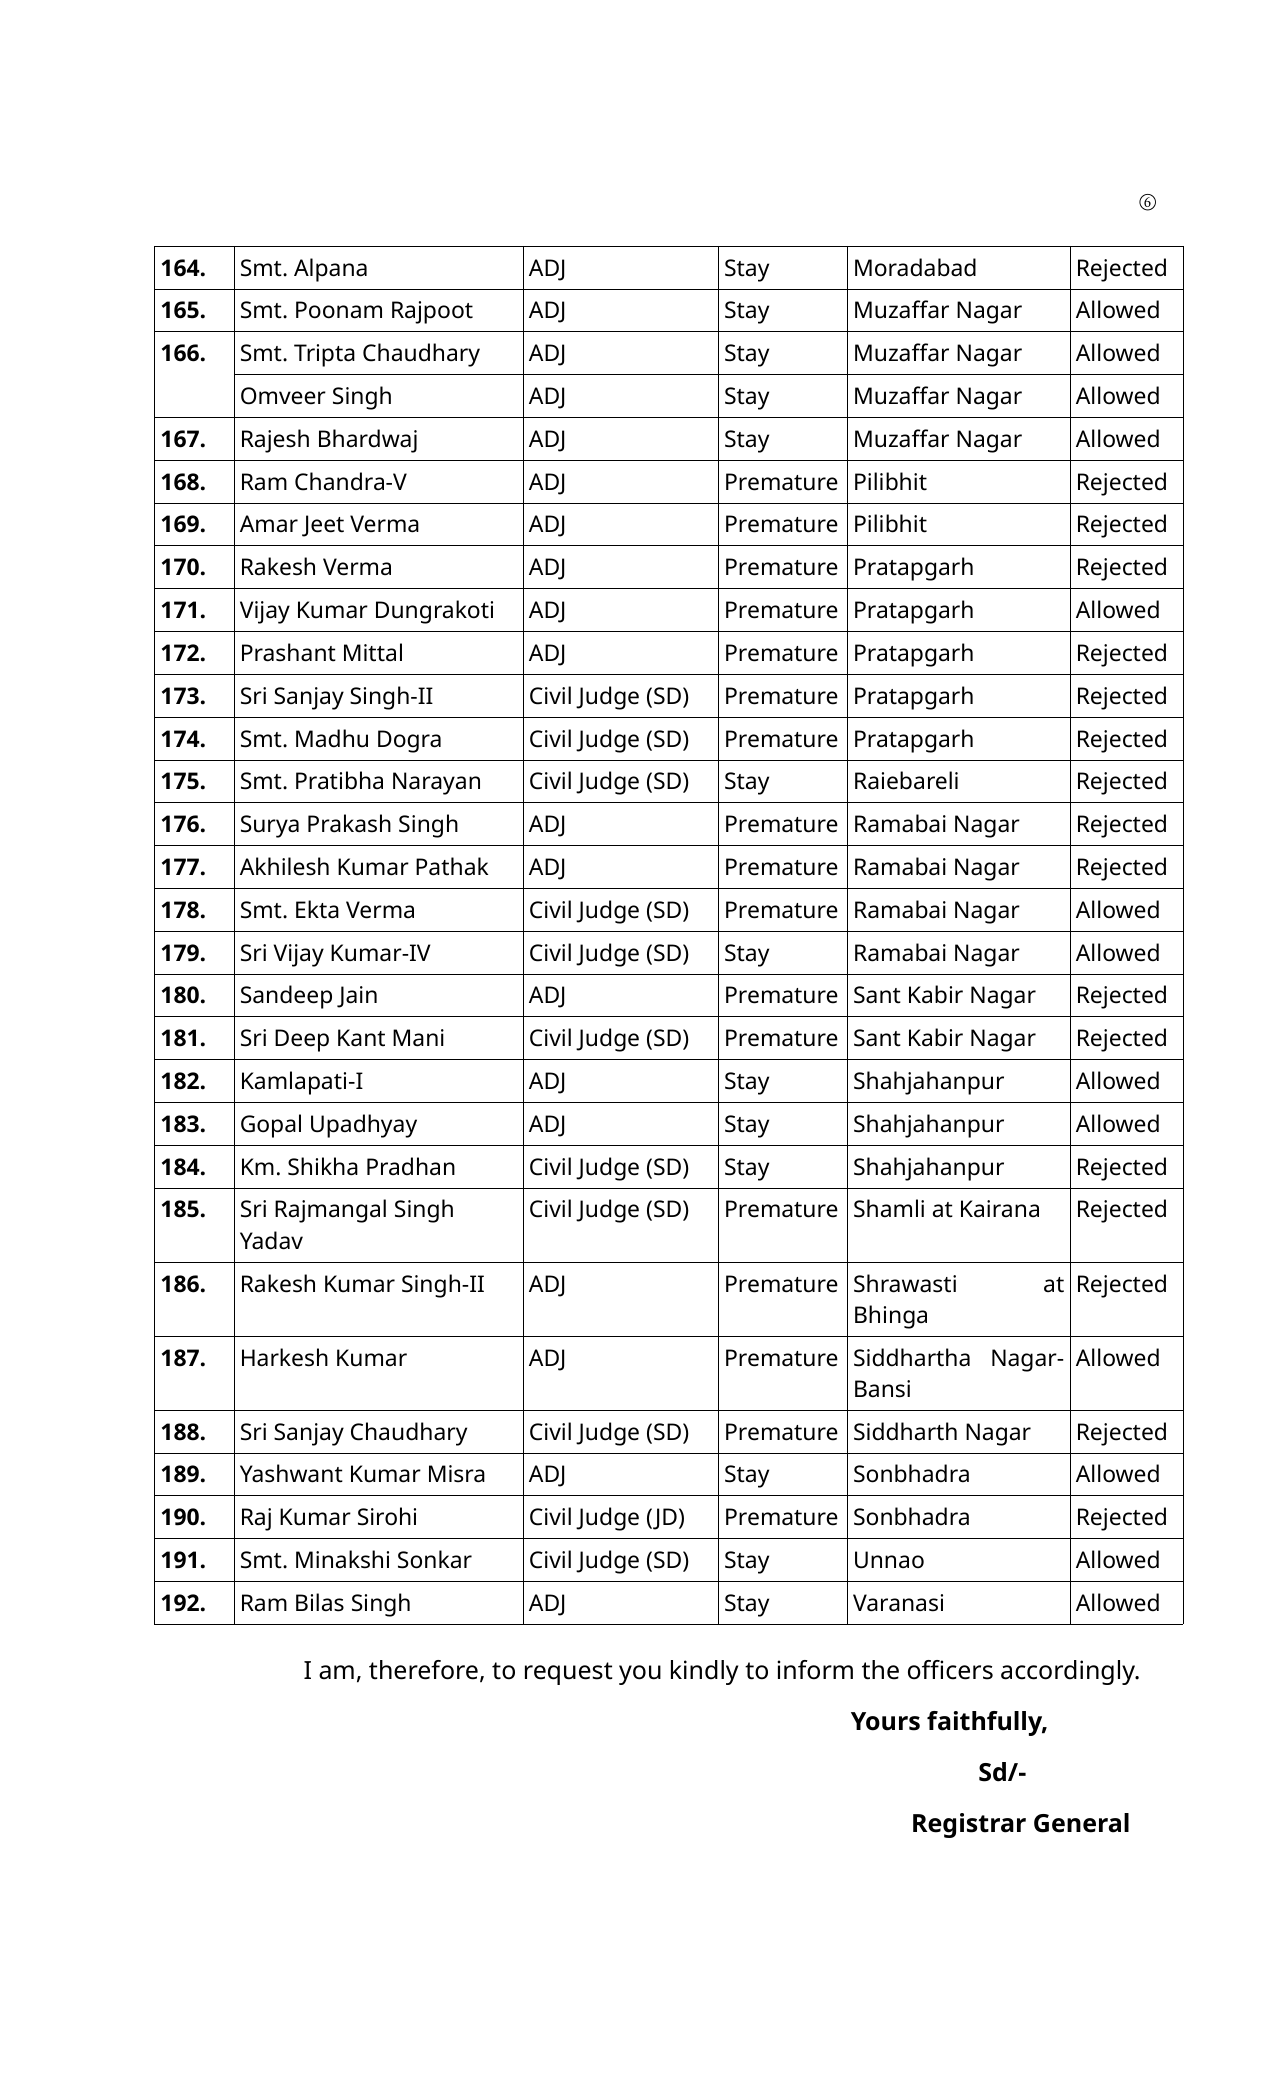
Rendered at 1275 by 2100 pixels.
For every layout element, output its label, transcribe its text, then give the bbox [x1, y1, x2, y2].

table_cell Unnao [848, 1539, 1070, 1581]
table_cell Muzaffar Nagar [848, 375, 1070, 417]
table_cell ADJ [524, 1582, 718, 1624]
table_cell Premature [719, 546, 847, 588]
table_cell [155, 1017, 234, 1059]
table_cell [155, 332, 234, 417]
table_cell Pratapgarh [848, 546, 1070, 588]
table_cell Rejected [1071, 247, 1183, 288]
table_cell Shamli at Kairana [848, 1189, 1070, 1262]
table_cell Allowed [1071, 1337, 1183, 1410]
table_cell Muzaffar Nagar [848, 290, 1070, 331]
table_cell Smt. Ekta Verma [235, 889, 523, 931]
table_cell Ram Chandra-V [235, 461, 523, 503]
table_cell Gopal Upadhyay [235, 1103, 523, 1145]
table_cell ADJ [524, 546, 718, 588]
table_cell Civil Judge (SD) [524, 1017, 718, 1059]
table_cell Civil Judge (SD) [524, 675, 718, 717]
table_cell Vijay Kumar Dungrakoti [235, 589, 523, 631]
table_cell ADJ [524, 375, 718, 417]
table_cell Rejected [1071, 718, 1183, 759]
table_cell Shahjahanpur [848, 1103, 1070, 1145]
table_cell Allowed [1071, 889, 1183, 931]
table_cell Rejected [1071, 846, 1183, 888]
table_cell Smt. Minakshi Sonkar [235, 1539, 523, 1581]
table_cell Moradabad [848, 247, 1070, 288]
table_cell Stay [719, 247, 847, 288]
table_cell Muzaffar Nagar [848, 418, 1070, 460]
table_cell Ramabai Nagar [848, 803, 1070, 845]
table_cell Premature [719, 504, 847, 545]
table_cell Premature [719, 846, 847, 888]
table_cell Premature [719, 1337, 847, 1410]
table_cell [155, 632, 234, 674]
table_cell ADJ [524, 803, 718, 845]
table_cell [155, 1189, 234, 1262]
table_cell Rejected [1071, 632, 1183, 674]
table_cell [155, 1454, 234, 1495]
table_cell ADJ [524, 247, 718, 288]
table_cell Rejected [1071, 761, 1183, 802]
table_cell Shahjahanpur [848, 1060, 1070, 1102]
table_cell Shahjahanpur [848, 1146, 1070, 1188]
table_cell [155, 290, 234, 331]
table_cell Civil Judge (SD) [524, 889, 718, 931]
table_cell ADJ [524, 461, 718, 503]
table_cell Premature [719, 632, 847, 674]
table_cell [155, 975, 234, 1016]
table_cell Sant Kabir Nagar [848, 1017, 1070, 1059]
table_cell Rejected [1071, 1411, 1183, 1453]
table_cell [155, 1582, 234, 1624]
table_cell Civil Judge (SD) [524, 1189, 718, 1262]
text I am, therefore, to request you kindly to inform the officers accordingly. [156, 1653, 1157, 1687]
table_cell [155, 803, 234, 845]
table_cell Harkesh Kumar [235, 1337, 523, 1410]
table_cell Allowed [1071, 1539, 1183, 1581]
table_cell Stay [719, 1454, 847, 1495]
table_cell Premature [719, 675, 847, 717]
table_cell Sonbhadra [848, 1496, 1070, 1538]
table_cell Stay [719, 1582, 847, 1624]
table_cell Civil Judge (SD) [524, 1146, 718, 1188]
table_cell Raiebareli [848, 761, 1070, 802]
table_cell Amar Jeet Verma [235, 504, 523, 545]
table_cell Premature [719, 1189, 847, 1262]
table_cell [155, 247, 234, 288]
table_cell [155, 1060, 234, 1102]
table_cell [155, 1411, 234, 1453]
table_cell Smt. Poonam Rajpoot [235, 290, 523, 331]
table_cell Allowed [1071, 418, 1183, 460]
table_cell Stay [719, 375, 847, 417]
table_cell Smt. Pratibha Narayan [235, 761, 523, 802]
table_cell Sri Vijay Kumar-IV [235, 932, 523, 973]
text Sd/- [156, 1755, 1157, 1789]
table_cell Sri Deep Kant Mani [235, 1017, 523, 1059]
table_cell Rejected [1071, 504, 1183, 545]
table_cell Allowed [1071, 375, 1183, 417]
table_cell Allowed [1071, 332, 1183, 374]
table_cell Premature [719, 889, 847, 931]
table_cell Stay [719, 1103, 847, 1145]
table_cell Rejected [1071, 1017, 1183, 1059]
table_cell Allowed [1071, 1454, 1183, 1495]
table_cell ADJ [524, 589, 718, 631]
table_cell Stay [719, 418, 847, 460]
table_cell Allowed [1071, 1060, 1183, 1102]
table_cell [155, 1103, 234, 1145]
table_cell Ram Bilas Singh [235, 1582, 523, 1624]
table_cell Rejected [1071, 546, 1183, 588]
table_cell Ramabai Nagar [848, 932, 1070, 973]
table_cell Rejected [1071, 461, 1183, 503]
table_cell ADJ [524, 1060, 718, 1102]
table_cell ADJ [524, 418, 718, 460]
table_cell Pratapgarh [848, 675, 1070, 717]
table_cell [155, 461, 234, 503]
table_cell Stay [719, 290, 847, 331]
table_cell Premature [719, 1496, 847, 1538]
table_cell Stay [719, 932, 847, 973]
table_cell Muzaffar Nagar [848, 332, 1070, 374]
table_cell Siddhartha Nagar-Bansi [848, 1337, 1070, 1410]
table_cell ADJ [524, 632, 718, 674]
table_cell Rejected [1071, 803, 1183, 845]
table_cell Smt. Tripta Chaudhary [235, 332, 523, 374]
table_cell Allowed [1071, 932, 1183, 973]
table_cell [155, 1539, 234, 1581]
table_cell ADJ [524, 1337, 718, 1410]
table_cell [155, 418, 234, 460]
table_cell Allowed [1071, 290, 1183, 331]
table_cell Stay [719, 1060, 847, 1102]
table_cell Rejected [1071, 1146, 1183, 1188]
table_cell Smt. Alpana [235, 247, 523, 288]
table_cell Siddharth Nagar [848, 1411, 1070, 1453]
table_cell [155, 1146, 234, 1188]
table_cell Shrawasti at Bhinga [848, 1263, 1070, 1336]
table_cell Civil Judge (SD) [524, 718, 718, 759]
table_cell Pratapgarh [848, 718, 1070, 759]
table_cell Raj Kumar Sirohi [235, 1496, 523, 1538]
table_cell Smt. Madhu Dogra [235, 718, 523, 759]
table_cell Civil Judge (SD) [524, 761, 718, 802]
table_cell Stay [719, 1146, 847, 1188]
table_cell Kamlapati-I [235, 1060, 523, 1102]
table_cell Sri Sanjay Chaudhary [235, 1411, 523, 1453]
table_cell Premature [719, 1263, 847, 1336]
table_cell [155, 675, 234, 717]
table_cell [155, 1337, 234, 1410]
table_cell Pratapgarh [848, 589, 1070, 631]
table_cell Civil Judge (SD) [524, 932, 718, 973]
table_cell Rajesh Bhardwaj [235, 418, 523, 460]
table_cell ADJ [524, 1263, 718, 1336]
table_cell Varanasi [848, 1582, 1070, 1624]
table_cell [155, 889, 234, 931]
table_cell Stay [719, 761, 847, 802]
table_cell Omveer Singh [235, 375, 523, 417]
table_cell Allowed [1071, 589, 1183, 631]
table_cell Prashant Mittal [235, 632, 523, 674]
table_cell Premature [719, 1017, 847, 1059]
table_cell Pilibhit [848, 504, 1070, 545]
table_cell Pratapgarh [848, 632, 1070, 674]
table_cell ADJ [524, 975, 718, 1016]
table_cell [155, 846, 234, 888]
table_cell Ramabai Nagar [848, 846, 1070, 888]
table_cell ADJ [524, 290, 718, 331]
table_cell Civil Judge (SD) [524, 1411, 718, 1453]
table_cell Sant Kabir Nagar [848, 975, 1070, 1016]
table_cell Civil Judge (JD) [524, 1496, 718, 1538]
table_cell Sandeep Jain [235, 975, 523, 1016]
text Yours faithfully, [156, 1704, 1157, 1738]
table_cell Premature [719, 975, 847, 1016]
table_cell Ramabai Nagar [848, 889, 1070, 931]
table_cell Surya Prakash Singh [235, 803, 523, 845]
table_cell Stay [719, 1539, 847, 1581]
table_cell Km. Shikha Pradhan [235, 1146, 523, 1188]
table_cell Yashwant Kumar Misra [235, 1454, 523, 1495]
table_cell Akhilesh Kumar Pathak [235, 846, 523, 888]
table_cell Allowed [1071, 1103, 1183, 1145]
table_cell Premature [719, 718, 847, 759]
table_cell [155, 718, 234, 759]
table_cell Premature [719, 1411, 847, 1453]
table_cell Rakesh Verma [235, 546, 523, 588]
table_cell Rejected [1071, 1189, 1183, 1262]
table_cell Sri Sanjay Singh-II [235, 675, 523, 717]
table_cell Pilibhit [848, 461, 1070, 503]
table_cell Rakesh Kumar Singh-II [235, 1263, 523, 1336]
table_cell Civil Judge (SD) [524, 1539, 718, 1581]
table_cell [155, 1263, 234, 1336]
table_cell Rejected [1071, 1263, 1183, 1336]
table_cell Premature [719, 803, 847, 845]
table_cell Rejected [1071, 975, 1183, 1016]
table_cell Stay [719, 332, 847, 374]
table_cell ADJ [524, 846, 718, 888]
table_cell [155, 1496, 234, 1538]
table_cell Sonbhadra [848, 1454, 1070, 1495]
table_cell [155, 761, 234, 802]
text Registrar General [156, 1806, 1157, 1840]
table_cell Premature [719, 461, 847, 503]
table_cell [155, 546, 234, 588]
table_cell Rejected [1071, 675, 1183, 717]
table_cell ADJ [524, 1103, 718, 1145]
table_cell Rejected [1071, 1496, 1183, 1538]
table_cell Sri Rajmangal Singh Yadav [235, 1189, 523, 1262]
table_cell [155, 589, 234, 631]
table_cell [155, 504, 234, 545]
table_cell [155, 932, 234, 973]
table_cell Allowed [1071, 1582, 1183, 1624]
table_cell ADJ [524, 332, 718, 374]
table_cell ADJ [524, 504, 718, 545]
table_cell ADJ [524, 1454, 718, 1495]
table_cell Premature [719, 589, 847, 631]
